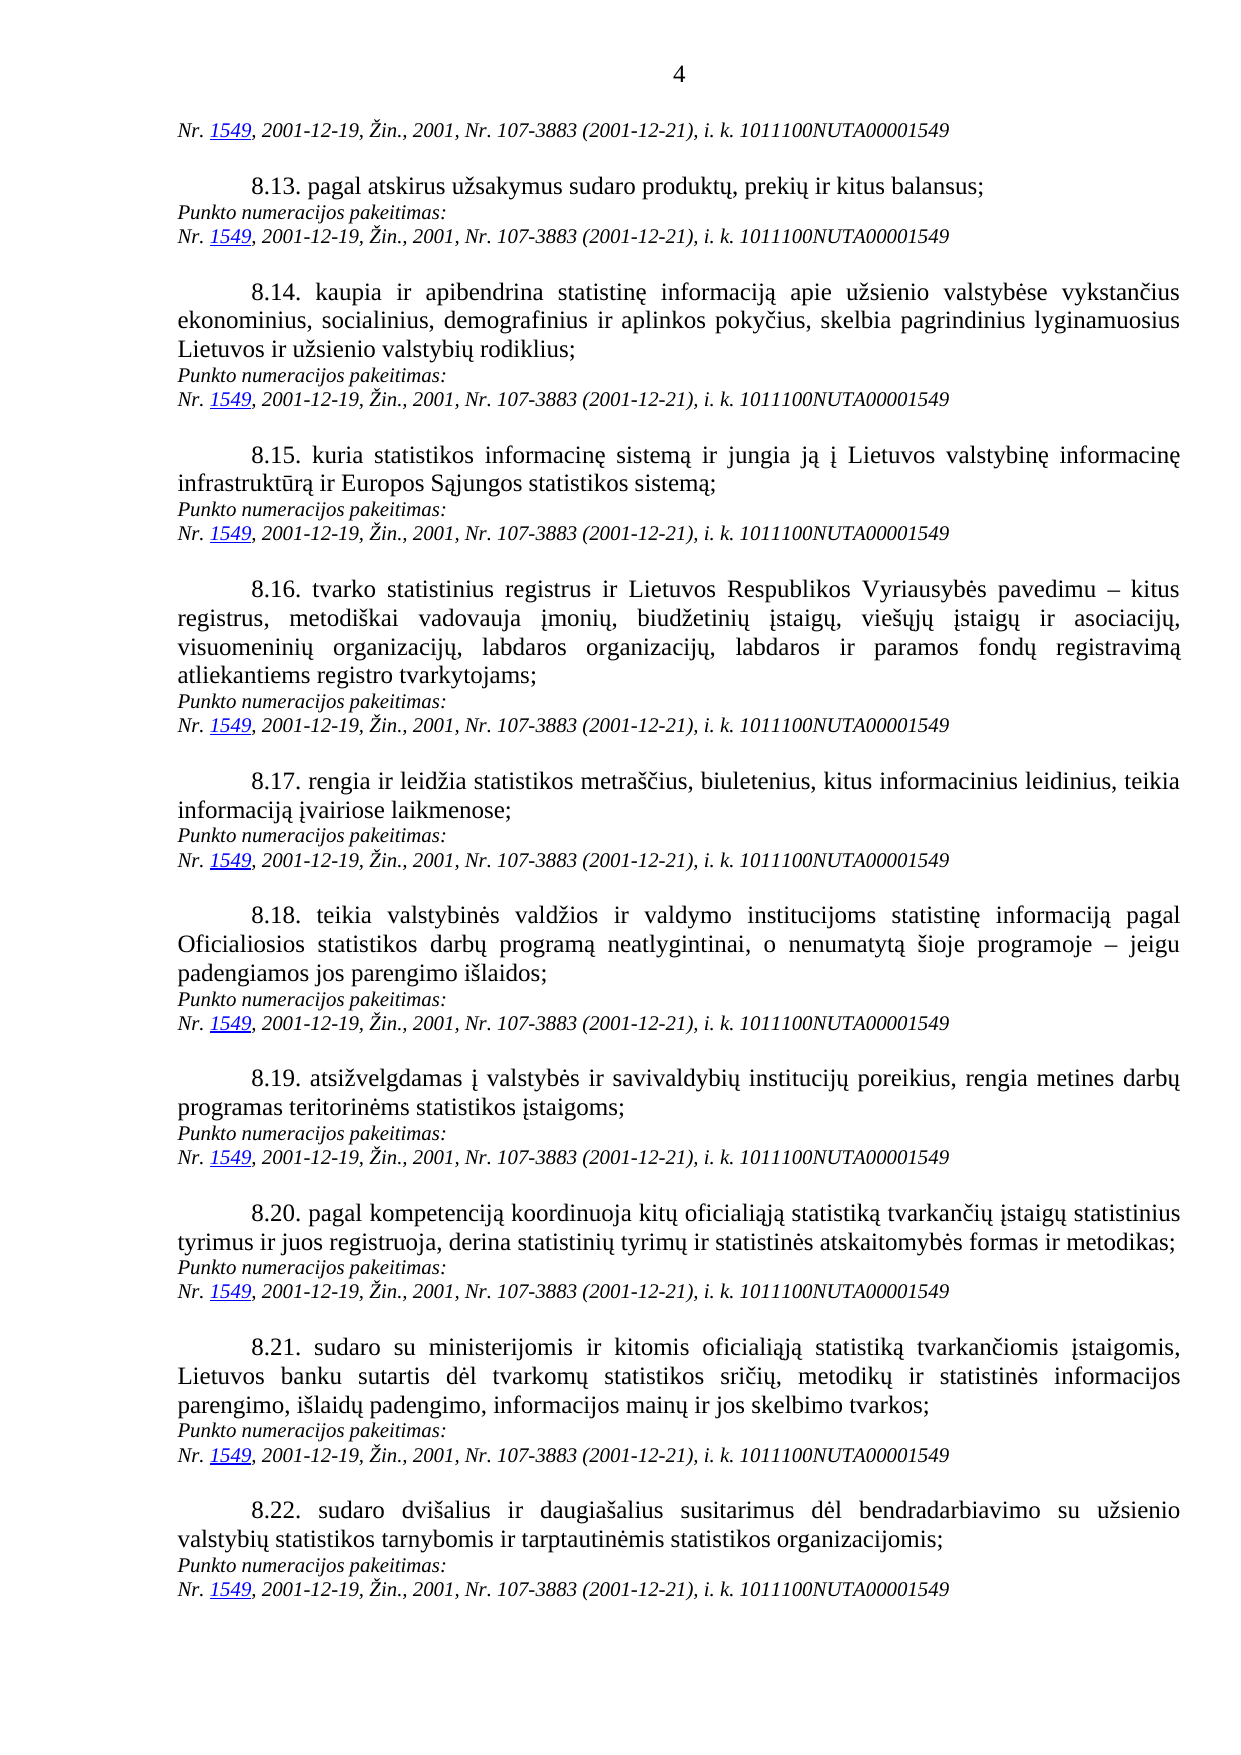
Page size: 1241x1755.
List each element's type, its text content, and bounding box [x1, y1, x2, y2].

text Nr. 1549, 2001-12-19, Žin., 2001, Nr. 107-3883 (2001-12-21), i. k. 1011100NUTA00001549 [177, 118, 1181, 142]
text Nr. 1549, 2001-12-19, Žin., 2001, Nr. 107-3883 (2001-12-21), i. k. 1011100NUTA00001549 [177, 713, 1181, 737]
text Punkto numeracijos pakeitimas: [177, 1418, 1181, 1442]
text 8.16. tvarko statistinius registrus ir Lietuvos Respublikos Vyriausybės pavedimu – kitus registrus, metodiškai vadovauja įmonių, biudžetinių įstaigų, viešųjų įstaigų ir asociacijų, visuomeninių organizacijų, labdaros organizacijų, labdaros ir paramos fondų registravimą atliekantiems registro tvarkytojams; [177, 574, 1181, 689]
text Punkto numeracijos pakeitimas: [177, 987, 1181, 1011]
text Punkto numeracijos pakeitimas: [177, 497, 1181, 521]
text Nr. 1549, 2001-12-19, Žin., 2001, Nr. 107-3883 (2001-12-21), i. k. 1011100NUTA00001549 [177, 1011, 1181, 1035]
text 8.17. rengia ir leidžia statistikos metraščius, biuletenius, kitus informacinius leidinius, teikia informaciją įvairiose laikmenose; [177, 766, 1181, 823]
text 8.20. pagal kompetenciją koordinuoja kitų oficialiąją statistiką tvarkančių įstaigų statistinius tyrimus ir juos registruoja, derina statistinių tyrimų ir statistinės atskaitomybės formas ir metodikas; [177, 1198, 1181, 1255]
text Punkto numeracijos pakeitimas: [177, 1553, 1181, 1577]
text Nr. 1549, 2001-12-19, Žin., 2001, Nr. 107-3883 (2001-12-21), i. k. 1011100NUTA00001549 [177, 1442, 1181, 1467]
text Punkto numeracijos pakeitimas: [177, 1255, 1181, 1279]
text 8.13. pagal atskirus užsakymus sudaro produktų, prekių ir kitus balansus; [177, 171, 1181, 200]
text Nr. 1549, 2001-12-19, Žin., 2001, Nr. 107-3883 (2001-12-21), i. k. 1011100NUTA00001549 [177, 1279, 1181, 1303]
text 8.19. atsižvelgdamas į valstybės ir savivaldybių institucijų poreikius, rengia metines darbų programas teritorinėms statistikos įstaigoms; [177, 1063, 1181, 1121]
text Nr. 1549, 2001-12-19, Žin., 2001, Nr. 107-3883 (2001-12-21), i. k. 1011100NUTA00001549 [177, 1145, 1181, 1169]
text 8.21. sudaro su ministerijomis ir kitomis oficialiąją statistiką tvarkančiomis įstaigomis, Lietuvos banku sutartis dėl tvarkomų statistikos sričių, metodikų ir statistinės informacijos parengimo, išlaidų padengimo, informacijos mainų ir jos skelbimo tvarkos; [177, 1332, 1181, 1418]
text Punkto numeracijos pakeitimas: [177, 363, 1181, 387]
text 8.18. teikia valstybinės valdžios ir valdymo institucijoms statistinę informaciją pagal Oficialiosios statistikos darbų programą neatlygintinai, o nenumatytą šioje programoje – jeigu padengiamos jos parengimo išlaidos; [177, 900, 1181, 987]
text 8.14. kaupia ir apibendrina statistinę informaciją apie užsienio valstybėse vykstančius ekonominius, socialinius, demografinius ir aplinkos pokyčius, skelbia pagrindinius lyginamuosius Lietuvos ir užsienio valstybių rodiklius; [177, 277, 1181, 363]
text Nr. 1549, 2001-12-19, Žin., 2001, Nr. 107-3883 (2001-12-21), i. k. 1011100NUTA00001549 [177, 224, 1181, 248]
text Nr. 1549, 2001-12-19, Žin., 2001, Nr. 107-3883 (2001-12-21), i. k. 1011100NUTA00001549 [177, 387, 1181, 411]
text Nr. 1549, 2001-12-19, Žin., 2001, Nr. 107-3883 (2001-12-21), i. k. 1011100NUTA00001549 [177, 847, 1181, 872]
text Punkto numeracijos pakeitimas: [177, 689, 1181, 713]
text Punkto numeracijos pakeitimas: [177, 200, 1181, 224]
text Nr. 1549, 2001-12-19, Žin., 2001, Nr. 107-3883 (2001-12-21), i. k. 1011100NUTA00001549 [177, 1577, 1181, 1601]
text Punkto numeracijos pakeitimas: [177, 823, 1181, 847]
text 8.15. kuria statistikos informacinę sistemą ir jungia ją į Lietuvos valstybinę informacinę infrastruktūrą ir Europos Sąjungos statistikos sistemą; [177, 440, 1181, 497]
text Nr. 1549, 2001-12-19, Žin., 2001, Nr. 107-3883 (2001-12-21), i. k. 1011100NUTA00001549 [177, 521, 1181, 545]
text Punkto numeracijos pakeitimas: [177, 1121, 1181, 1145]
text 8.22. sudaro dvišalius ir daugiašalius susitarimus dėl bendradarbiavimo su užsienio valstybių statistikos tarnybomis ir tarptautinėmis statistikos organizacijomis; [177, 1495, 1181, 1553]
